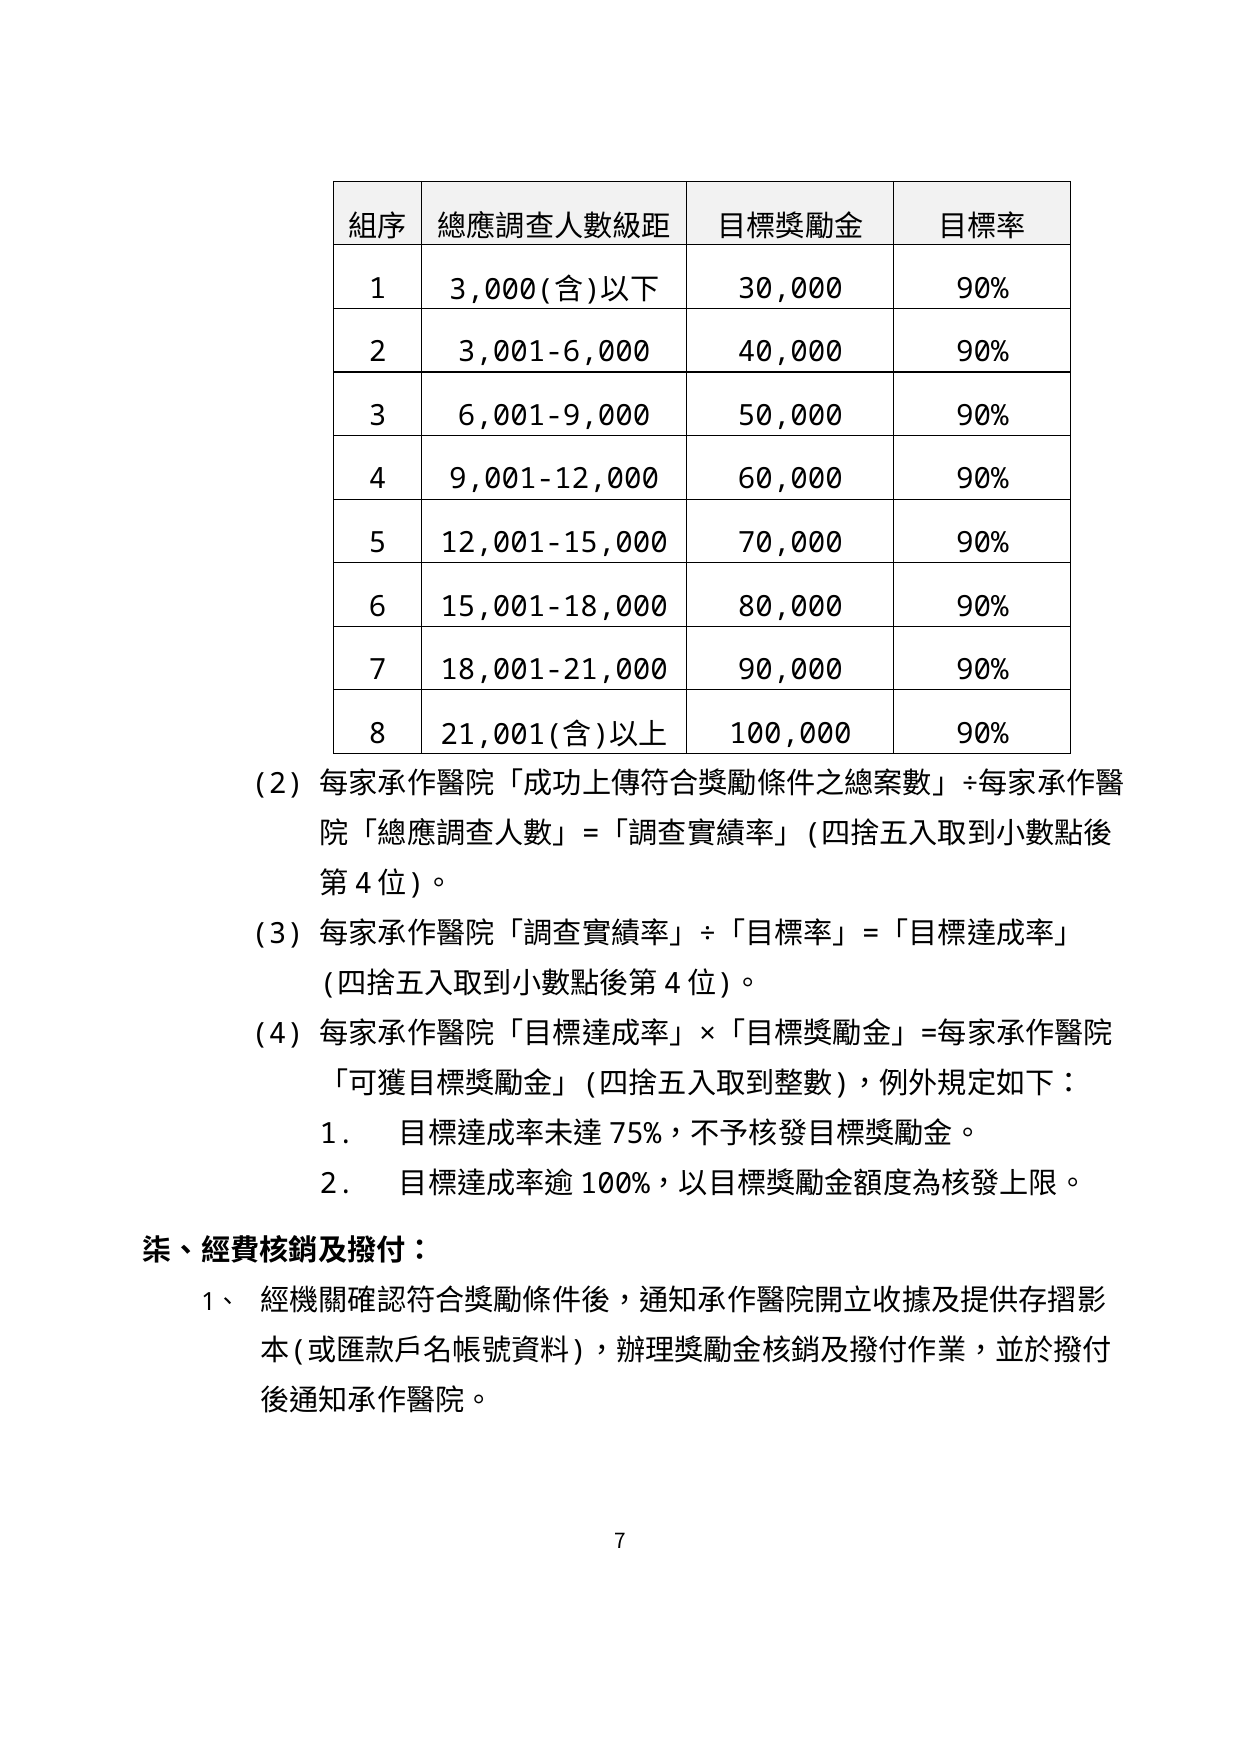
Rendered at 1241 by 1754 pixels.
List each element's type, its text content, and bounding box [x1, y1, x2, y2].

table_cell 8 [334, 690, 421, 753]
table_cell 30,000 [687, 245, 893, 308]
table_cell 2 [334, 309, 421, 371]
list 每家承作醫院「目標達成率」×「目標獎勵金」=每家承作醫院「可獲目標獎勵金」(四捨五入取到整數)，例外規定如下： [251, 1004, 1128, 1104]
table_cell 9,001-12,000 [422, 436, 686, 498]
table_cell 1 [334, 245, 421, 308]
table_cell 15,001-18,000 [422, 563, 686, 626]
table_cell 7 [334, 627, 421, 689]
table_cell 90,000 [687, 627, 893, 689]
table_cell 50,000 [687, 373, 893, 435]
table_cell 3,000(含)以下 [422, 245, 686, 308]
table_cell 90% [894, 627, 1070, 689]
table_header 目標率 [894, 182, 1070, 244]
table_cell 6 [334, 563, 421, 626]
table_cell 18,001-21,000 [422, 627, 686, 689]
table_cell 90% [894, 309, 1070, 371]
table_cell 40,000 [687, 309, 893, 371]
table_header 總應調查人數級距 [422, 182, 686, 244]
list 經機關確認符合獎勵條件後，通知承作醫院開立收據及提供存摺影本(或匯款戶名帳號資料)，辦理獎勵金核銷及撥付作業，並於撥付後通知承作醫院。 [201, 1270, 1128, 1420]
table_cell 90% [894, 245, 1070, 308]
table_cell 3 [334, 373, 421, 435]
table_cell 12,001-15,000 [422, 500, 686, 562]
table_cell 90% [894, 563, 1070, 626]
table_cell 21,001(含)以上 [422, 690, 686, 753]
table_cell 90% [894, 690, 1070, 753]
table_cell 80,000 [687, 563, 893, 626]
table_cell 70,000 [687, 500, 893, 562]
table_cell 3,001-6,000 [422, 309, 686, 371]
table_cell 90% [894, 436, 1070, 498]
table_cell 6,001-9,000 [422, 373, 686, 435]
table_cell 90% [894, 500, 1070, 562]
table_cell 60,000 [687, 436, 893, 498]
table_cell 90% [894, 373, 1070, 435]
list 每家承作醫院「成功上傳符合獎勵條件之總案數」÷每家承作醫院「總應調查人數」=「調查實績率」(四捨五入取到小數點後第4位)。 [251, 754, 1128, 904]
table_cell 4 [334, 436, 421, 498]
list 每家承作醫院「調查實績率」÷「目標率」=「目標達成率」(四捨五入取到小數點後第4位)。 [251, 904, 1128, 1004]
table_header 目標獎勵金 [687, 182, 893, 244]
list 經費核銷及撥付： [142, 1220, 1128, 1270]
table_header 組序 [334, 182, 421, 244]
list 目標達成率逾100%，以目標獎勵金額度為核發上限。 [319, 1154, 1128, 1204]
list 目標達成率未達75%，不予核發目標獎勵金。 [319, 1104, 1128, 1154]
table_cell 100,000 [687, 690, 893, 753]
table_cell 5 [334, 500, 421, 562]
